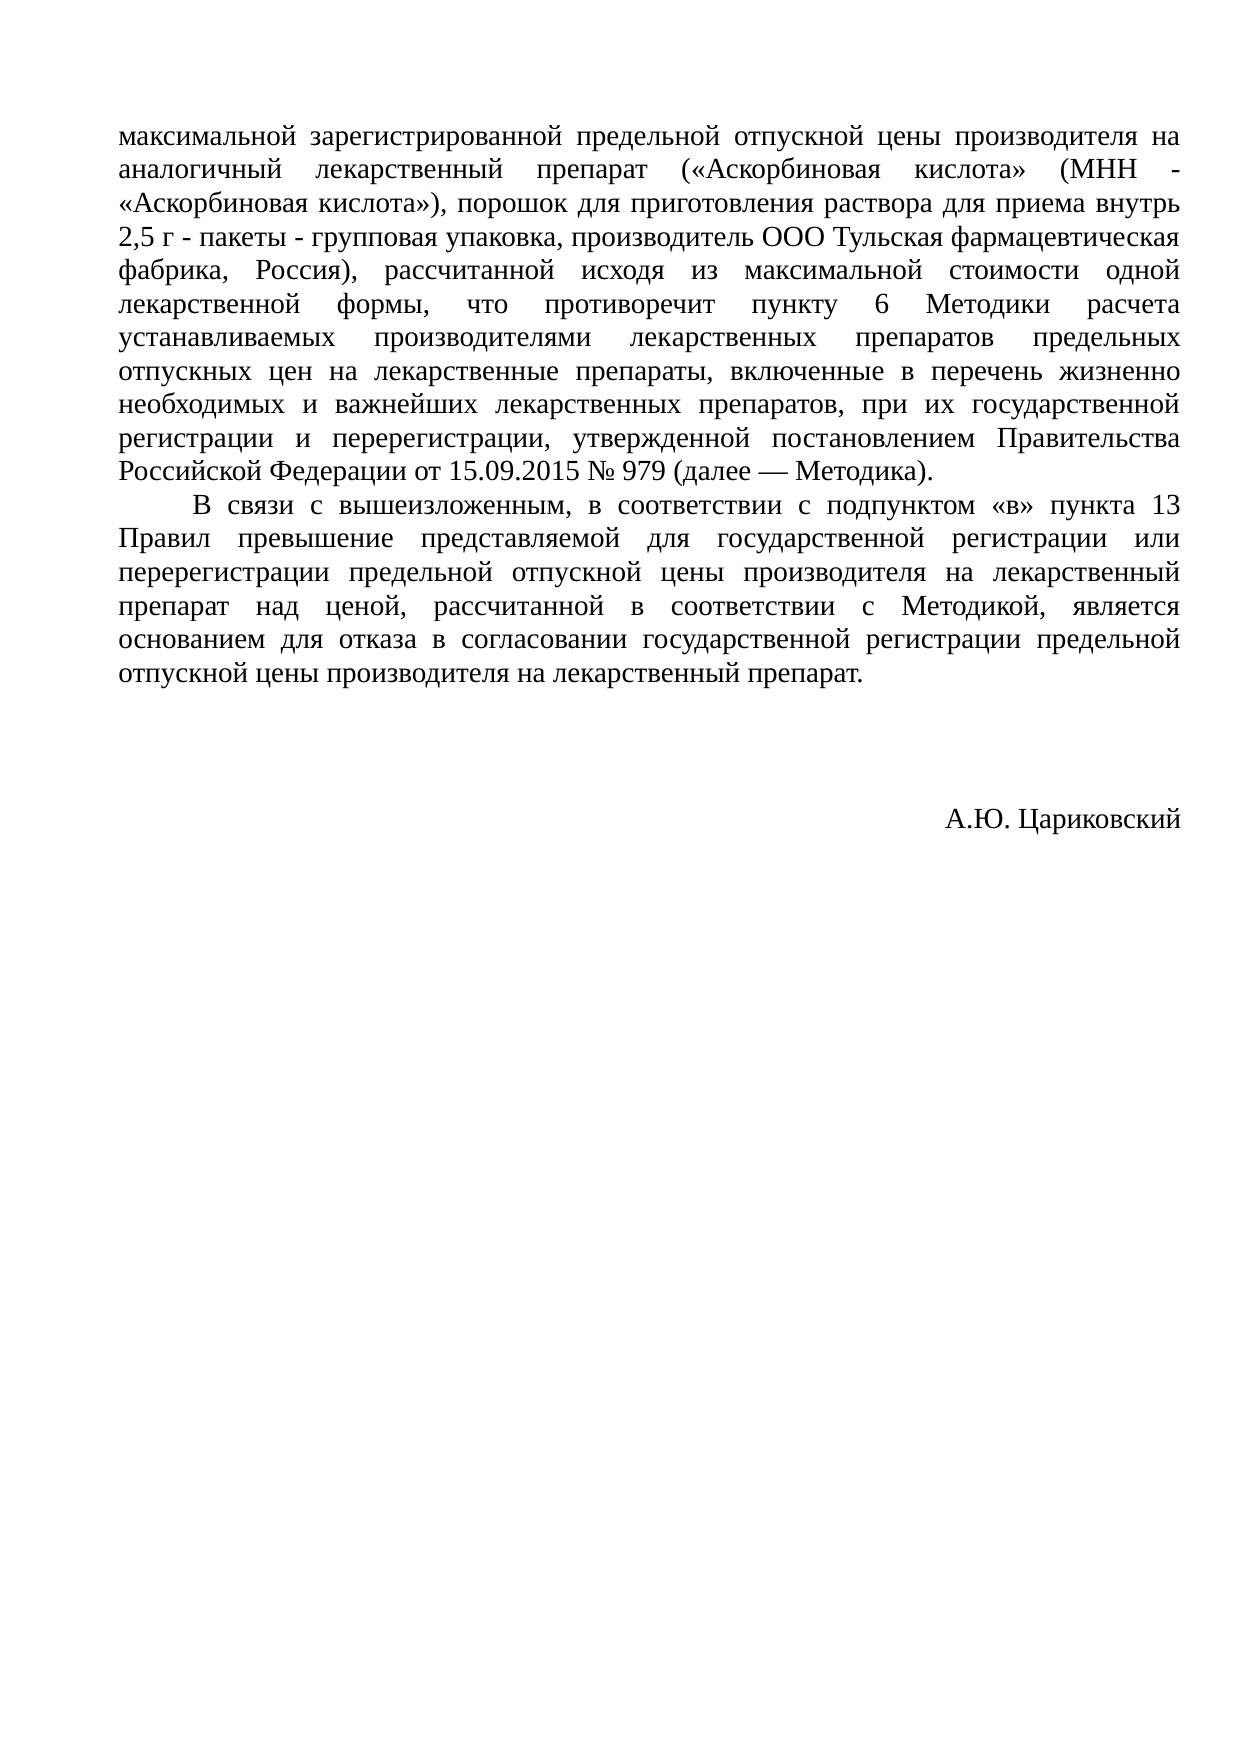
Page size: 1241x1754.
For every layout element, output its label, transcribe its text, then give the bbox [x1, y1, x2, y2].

text максимальной зарегистрированной предельной отпускной цены производителя на аналогичный лекарственный препарат («Аскорбиновая кислота» (МНН - «Аскорбиновая кислота»), порошок для приготовления раствора для приема внутрь 2,5 г - пакеты - групповая упаковка, производитель ООО Тульская фармацевтическая фабрика, Россия), рассчитанной исходя из максимальной стоимости одной лекарственной формы, что противоречит пункту 6 Методики расчета устанавливаемых производителями лекарственных препаратов предельных отпускных цен на лекарственные препараты, включенные в перечень жизненно необходимых и важнейших лекарственных препаратов, при их государственной регистрации и перерегистрации, утвержденной постановлением Правительства Российской Федерации от 15.09.2015 № 979 (далее — Методика). [118, 118, 1181, 487]
text А.Ю. Цариковский [118, 801, 1181, 835]
text В связи с вышеизложенным, в соответствии с подпунктом «в» пункта 13 Правил превышение представляемой для государственной регистрации или перерегистрации предельной отпускной цены производителя на лекарственный препарат над ценой, рассчитанной в соответствии с Методикой, является основанием для отказа в согласовании государственной регистрации предельной отпускной цены производителя на лекарственный препарат. [118, 487, 1181, 688]
